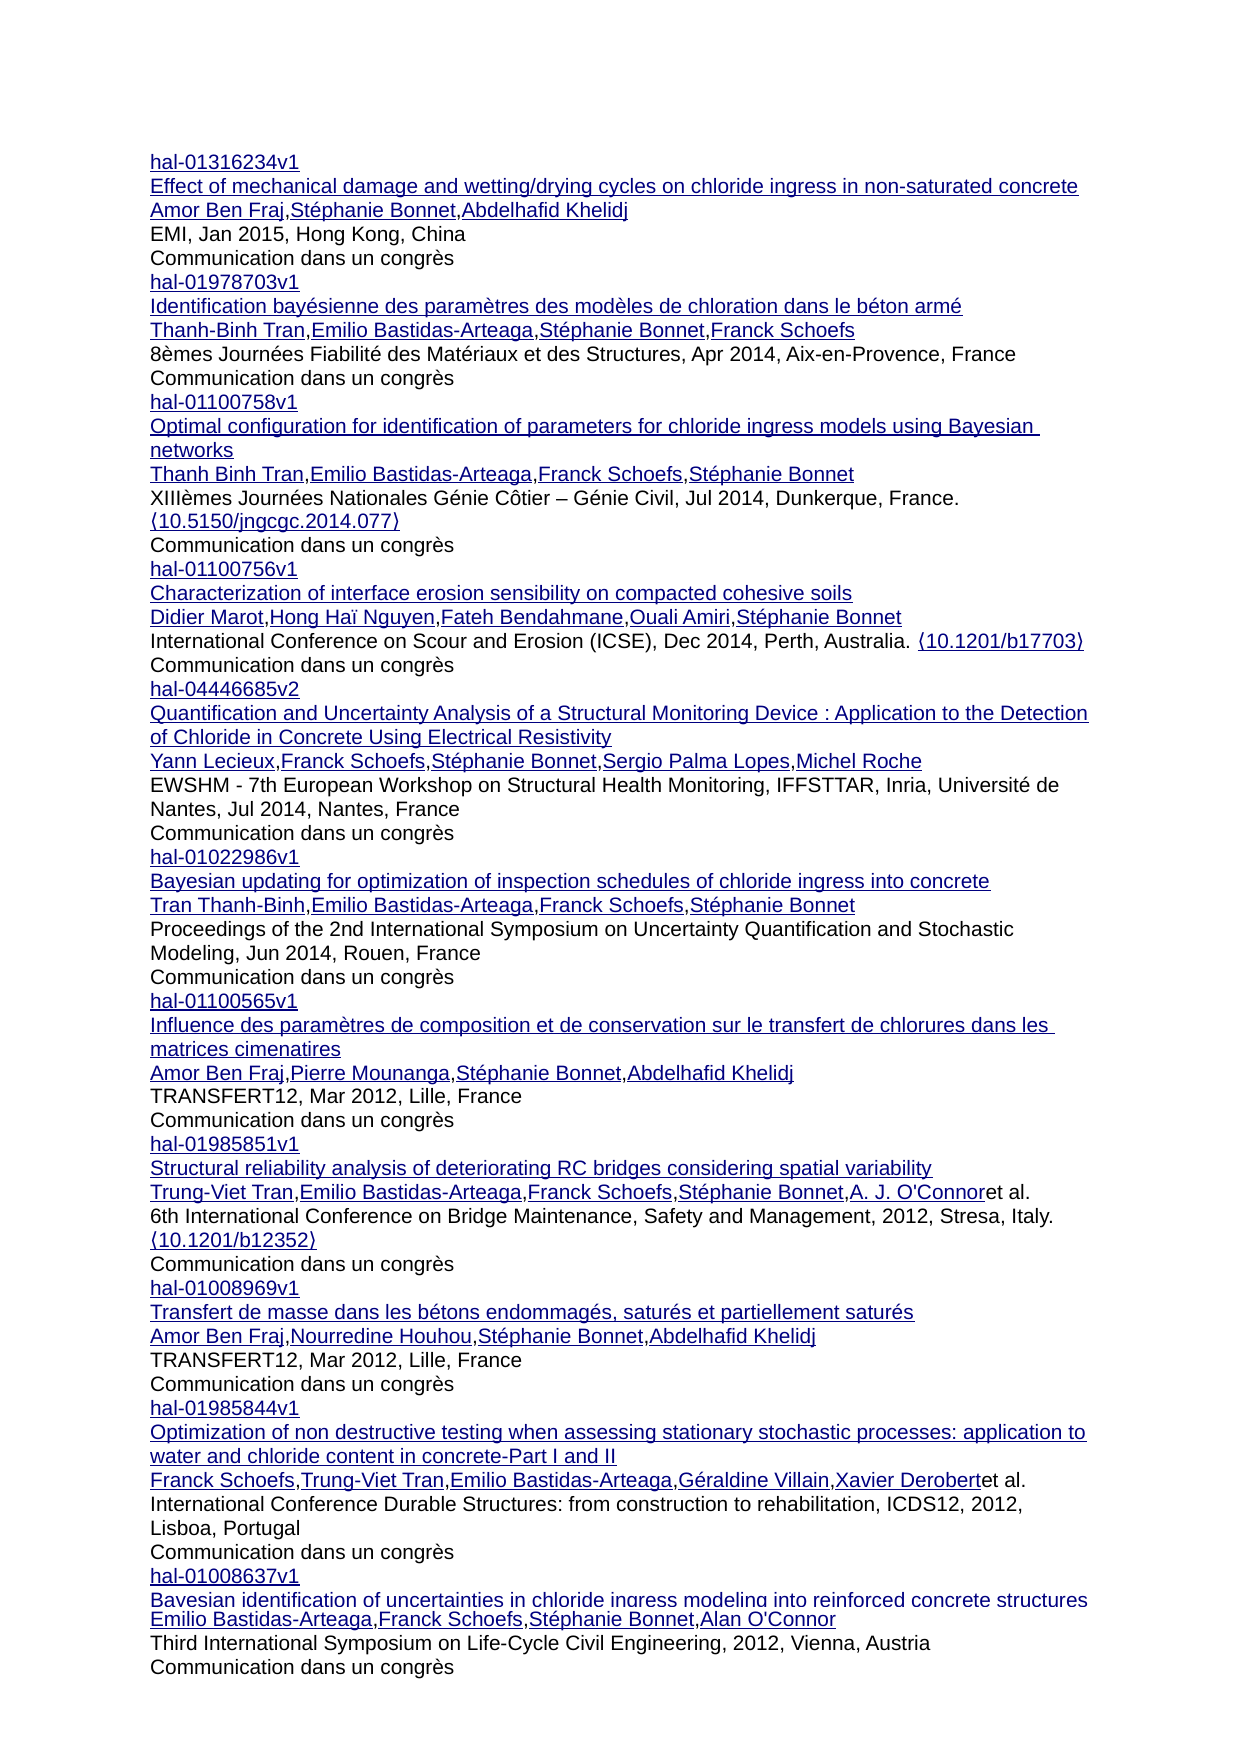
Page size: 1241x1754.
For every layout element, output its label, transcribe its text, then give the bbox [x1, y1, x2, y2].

table_cell Optimization of non destructive testing when assessing stationary stochastic processes: application to water and chloride content in concrete-Part I and II Franck Schoefs,Trung-Viet Tran,Emilio Bastidas-Arteaga,Géraldine Villain,Xavier Derobertet al. International Conference Durable Structures: from construction to rehabilitation, ICDS12, 2012, Lisboa, Portugal Communication dans un congrès hal-01008637v1 [150, 1420, 1090, 1587]
table_cell Optimal configuration for identification of parameters for chloride ingress models using Bayesian networks Thanh Binh Tran,Emilio Bastidas-Arteaga,Franck Schoefs,Stéphanie Bonnet XIIIèmes Journées Nationales Génie Côtier – Génie Civil, Jul 2014, Dunkerque, France. ⟨10.5150/jngcgc.2014.077⟩ Communication dans un congrès hal-01100756v1 [150, 414, 1090, 581]
table_cell hal-01316234v1 [150, 150, 1090, 174]
table_cell Bayesian identification of uncertainties in chloride ingress modeling into reinforced concrete structures Emilio Bastidas-Arteaga,Franck Schoefs,Stéphanie Bonnet,Alan O'Connor Third International Symposium on Life-Cycle Civil Engineering, 2012, Vienna, Austria Communication dans un congrès [150, 1588, 1090, 1679]
table_cell Bayesian updating for optimization of inspection schedules of chloride ingress into concrete Tran Thanh-Binh,Emilio Bastidas-Arteaga,Franck Schoefs,Stéphanie Bonnet Proceedings of the 2nd International Symposium on Uncertainty Quantification and Stochastic Modeling, Jun 2014, Rouen, France Communication dans un congrès hal-01100565v1 [150, 869, 1090, 1012]
table_cell Transfert de masse dans les bétons endommagés, saturés et partiellement saturés Amor Ben Fraj,Nourredine Houhou,Stéphanie Bonnet,Abdelhafid Khelidj TRANSFERT12, Mar 2012, Lille, France Communication dans un congrès hal-01985844v1 [150, 1300, 1090, 1420]
table_cell Identification bayésienne des paramètres des modèles de chloration dans le béton armé Thanh-Binh Tran,Emilio Bastidas-Arteaga,Stéphanie Bonnet,Franck Schoefs 8èmes Journées Fiabilité des Matériaux et des Structures, Apr 2014, Aix-en-Provence, France Communication dans un congrès hal-01100758v1 [150, 294, 1090, 413]
table_cell Influence des paramètres de composition et de conservation sur le transfert de chlorures dans les matrices cimenatires Amor Ben Fraj,Pierre Mounanga,Stéphanie Bonnet,Abdelhafid Khelidj TRANSFERT12, Mar 2012, Lille, France Communication dans un congrès hal-01985851v1 [150, 1013, 1090, 1156]
table_cell Structural reliability analysis of deteriorating RC bridges considering spatial variability Trung-Viet Tran,Emilio Bastidas-Arteaga,Franck Schoefs,Stéphanie Bonnet,A. J. O'Connoret al. 6th International Conference on Bridge Maintenance, Safety and Management, 2012, Stresa, Italy. ⟨10.1201/b12352⟩ Communication dans un congrès hal-01008969v1 [150, 1156, 1090, 1300]
table_cell Quantification and Uncertainty Analysis of a Structural Monitoring Device : Application to the Detection of Chloride in Concrete Using Electrical Resistivity Yann Lecieux,Franck Schoefs,Stéphanie Bonnet,Sergio Palma Lopes,Michel Roche EWSHM - 7th European Workshop on Structural Health Monitoring, IFFSTTAR, Inria, Université de Nantes, Jul 2014, Nantes, France Communication dans un congrès hal-01022986v1 [150, 701, 1090, 869]
table_cell Effect of mechanical damage and wetting/drying cycles on chloride ingress in non-saturated concrete Amor Ben Fraj,Stéphanie Bonnet,Abdelhafid Khelidj EMI, Jan 2015, Hong Kong, China Communication dans un congrès hal-01978703v1 [150, 174, 1090, 294]
table_cell Characterization of interface erosion sensibility on compacted cohesive soils Didier Marot,Hong Haï Nguyen,Fateh Bendahmane,Ouali Amiri,Stéphanie Bonnet International Conference on Scour and Erosion (ICSE), Dec 2014, Perth, Australia. ⟨10.1201/b17703⟩ Communication dans un congrès hal-04446685v2 [150, 581, 1090, 701]
